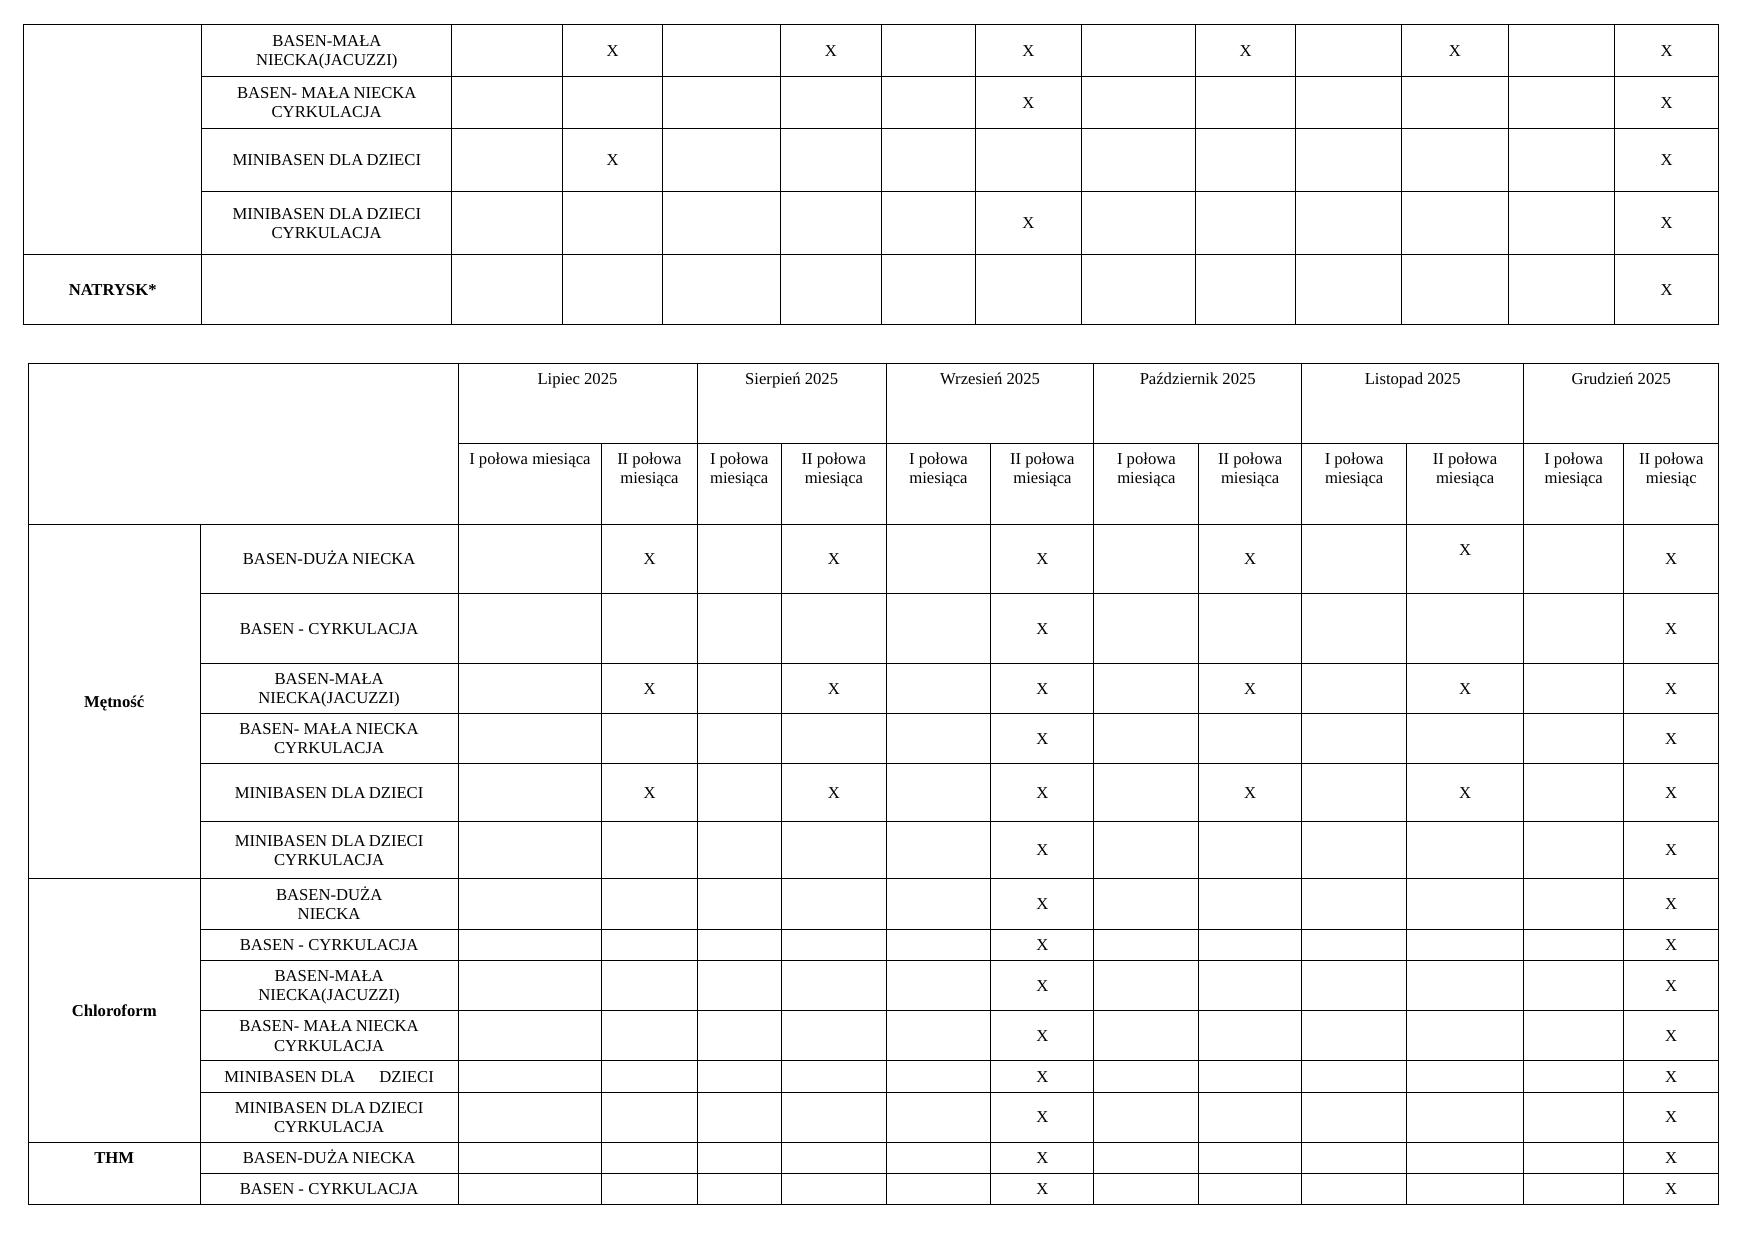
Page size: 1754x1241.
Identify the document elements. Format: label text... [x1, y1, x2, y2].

table_cell X [991, 525, 1093, 593]
table_cell [452, 192, 562, 254]
table_header Lipiec 2025 [459, 364, 697, 443]
table_cell [1524, 1011, 1623, 1060]
table_cell [1094, 764, 1198, 821]
table_cell [698, 714, 781, 763]
table_cell [459, 1143, 601, 1173]
table_cell [698, 1061, 781, 1091]
table_cell [1407, 1143, 1523, 1173]
table_cell [602, 822, 697, 878]
table_cell [1524, 1093, 1623, 1142]
table_cell [459, 1011, 601, 1060]
table_cell [1302, 930, 1406, 960]
table_cell X [781, 25, 881, 76]
table_cell [887, 764, 990, 821]
table_cell [1407, 822, 1523, 878]
table_cell [1082, 192, 1195, 254]
table_cell [1094, 822, 1198, 878]
table_cell X [1624, 1174, 1718, 1204]
table_cell [459, 714, 601, 763]
table_cell [1302, 1011, 1406, 1060]
table_cell [1094, 1061, 1198, 1091]
table_cell [602, 1174, 697, 1204]
table_cell [1524, 525, 1623, 593]
table_cell [1302, 879, 1406, 928]
table_cell [781, 192, 881, 254]
table_cell X [1199, 664, 1301, 713]
table_cell [602, 1143, 697, 1173]
table_cell X [1615, 25, 1718, 76]
table_cell BASEN-DUŻA NIECKA [201, 525, 458, 593]
table_cell [1094, 1174, 1198, 1204]
table_cell [1524, 594, 1623, 663]
table_cell [882, 192, 975, 254]
table_cell [782, 930, 886, 960]
table_cell X [991, 1011, 1093, 1060]
table_cell [698, 822, 781, 878]
table_cell X [1624, 764, 1718, 821]
table_cell [1196, 129, 1295, 191]
table_cell BASEN-DUŻA NIECKA [201, 879, 458, 928]
table_cell [782, 961, 886, 1010]
table_cell MINIBASEN DLA DZIECI CYRKULACJA [202, 192, 451, 254]
table_cell [1199, 1093, 1301, 1142]
table_cell [1524, 714, 1623, 763]
table_cell [882, 77, 975, 128]
table_cell [698, 525, 781, 593]
table_cell I połowa miesiąca [459, 444, 601, 523]
table_cell [1199, 822, 1301, 878]
table_cell [452, 129, 562, 191]
table_cell [563, 192, 662, 254]
table_cell [1524, 822, 1623, 878]
table_cell X [1615, 77, 1718, 128]
table_cell [1296, 77, 1401, 128]
table_cell [1199, 714, 1301, 763]
table_cell X [976, 192, 1081, 254]
table_cell I połowa miesiąca [887, 444, 990, 523]
table_cell [1094, 879, 1198, 928]
table_cell [1407, 930, 1523, 960]
table_cell X [1624, 961, 1718, 1010]
table_cell [1524, 879, 1623, 928]
table_cell BASEN- MAŁA NIECKA CYRKULACJA [202, 77, 451, 128]
table_cell [782, 1143, 886, 1173]
table_cell [663, 25, 780, 76]
table_cell X [782, 525, 886, 593]
table_cell [602, 714, 697, 763]
table_cell [781, 255, 881, 323]
table_header Sierpień 2025 [698, 364, 886, 443]
table_cell X [991, 1174, 1093, 1204]
table_cell BASEN- MAŁA NIECKA CYRKULACJA [201, 714, 458, 763]
table_cell X [976, 77, 1081, 128]
table_cell [459, 525, 601, 593]
table_cell [1402, 192, 1508, 254]
table_cell II połowa miesiąc [1624, 444, 1718, 523]
table_cell [663, 192, 780, 254]
table_cell X [1624, 714, 1718, 763]
table_cell X [1402, 25, 1508, 76]
table_cell [782, 822, 886, 878]
table_cell [1296, 129, 1401, 191]
table_cell [1524, 961, 1623, 1010]
table_cell [24, 25, 201, 254]
table_cell MINIBASEN DLA DZIECI CYRKULACJA [201, 822, 458, 878]
table_cell [781, 77, 881, 128]
table_cell [202, 255, 451, 323]
table_cell [698, 930, 781, 960]
table_cell [782, 1093, 886, 1142]
table_cell [459, 1093, 601, 1142]
table_cell [782, 1061, 886, 1091]
table_cell X [991, 822, 1093, 878]
table_cell [1509, 192, 1614, 254]
table_cell [602, 1093, 697, 1142]
table_cell X [1624, 1143, 1718, 1173]
table_cell [1402, 129, 1508, 191]
table_cell [887, 1093, 990, 1142]
table_cell X [1407, 525, 1523, 593]
table_cell [1302, 714, 1406, 763]
table_cell I połowa miesiąca [1302, 444, 1406, 523]
table_cell X [991, 1061, 1093, 1091]
table_header Wrzesień 2025 [887, 364, 1093, 443]
table_cell [1302, 764, 1406, 821]
table_cell [1524, 664, 1623, 713]
table_cell BASEN-MAŁA NIECKA(JACUZZI) [201, 664, 458, 713]
table_cell [887, 714, 990, 763]
table_cell X [782, 764, 886, 821]
table_cell [1302, 961, 1406, 1010]
table_cell I połowa miesiąca [698, 444, 781, 523]
table_cell [452, 25, 562, 76]
table_cell [1524, 1143, 1623, 1173]
table_cell [782, 594, 886, 663]
table_cell [887, 1174, 990, 1204]
table_cell X [991, 594, 1093, 663]
table_cell [1199, 1061, 1301, 1091]
table_cell [602, 879, 697, 928]
table_cell [452, 255, 562, 323]
table_cell THM [29, 1143, 200, 1204]
table_cell [459, 930, 601, 960]
table_cell X [1407, 664, 1523, 713]
table_cell [1302, 1093, 1406, 1142]
table_cell [1407, 961, 1523, 1010]
table_cell X [1624, 1011, 1718, 1060]
table_cell [887, 822, 990, 878]
table_cell [1196, 77, 1295, 128]
table_cell [698, 1011, 781, 1060]
table_cell [1094, 664, 1198, 713]
table_cell [1094, 930, 1198, 960]
table_cell Mętność [29, 525, 200, 878]
table_cell [1199, 930, 1301, 960]
table_cell [1407, 1061, 1523, 1091]
table_cell [1407, 714, 1523, 763]
table_cell X [563, 129, 662, 191]
table_cell X [1624, 594, 1718, 663]
table_header Październik 2025 [1094, 364, 1301, 443]
table_cell II połowa miesiąca [1199, 444, 1301, 523]
table_cell [602, 1011, 697, 1060]
table_cell X [991, 714, 1093, 763]
table_cell MINIBASEN DLA DZIECI [201, 1061, 458, 1091]
table_cell [459, 764, 601, 821]
table_cell [1199, 879, 1301, 928]
table_cell X [1624, 1093, 1718, 1142]
table_cell I połowa miesiąca [1524, 444, 1623, 523]
table_cell [1524, 1174, 1623, 1204]
table_cell [1302, 822, 1406, 878]
table_cell MINIBASEN DLA DZIECI [202, 129, 451, 191]
table_cell [1302, 525, 1406, 593]
table_cell X [1624, 525, 1718, 593]
table_cell [976, 255, 1081, 323]
table_cell [459, 879, 601, 928]
table_cell [1524, 1061, 1623, 1091]
table_cell X [1624, 1061, 1718, 1091]
table_cell [887, 594, 990, 663]
table_cell X [991, 664, 1093, 713]
table_cell [782, 714, 886, 763]
table_cell [602, 1061, 697, 1091]
table_cell [782, 1011, 886, 1060]
table_cell [1199, 1174, 1301, 1204]
table_cell X [563, 25, 662, 76]
table_cell MINIBASEN DLA DZIECI CYRKULACJA [201, 1093, 458, 1142]
table_cell [1407, 1011, 1523, 1060]
table_cell [1082, 255, 1195, 323]
table_cell [887, 1011, 990, 1060]
table_cell [887, 1143, 990, 1173]
table_cell [782, 879, 886, 928]
table_cell [1094, 1143, 1198, 1173]
table_cell [452, 77, 562, 128]
table_cell II połowa miesiąca [991, 444, 1093, 523]
table_cell [887, 1061, 990, 1091]
table_cell BASEN - CYRKULACJA [201, 594, 458, 663]
table_cell [1302, 1174, 1406, 1204]
table_cell X [991, 930, 1093, 960]
table_cell [1296, 192, 1401, 254]
table_cell X [1624, 879, 1718, 928]
table_header Grudzień 2025 [1524, 364, 1718, 443]
table_cell II połowa miesiąca [1407, 444, 1523, 523]
table_cell [882, 255, 975, 323]
table_cell X [991, 1143, 1093, 1173]
table_cell [887, 525, 990, 593]
table_cell BASEN - CYRKULACJA [201, 930, 458, 960]
table_cell [1094, 961, 1198, 1010]
table_cell [663, 77, 780, 128]
table_cell [1509, 255, 1614, 323]
table_cell [1524, 930, 1623, 960]
table_cell X [991, 1093, 1093, 1142]
table_cell [698, 961, 781, 1010]
table_cell X [782, 664, 886, 713]
table_cell [781, 129, 881, 191]
table_cell [1196, 192, 1295, 254]
table_cell [602, 930, 697, 960]
table_cell [1082, 25, 1195, 76]
table_cell II połowa miesiąca [782, 444, 886, 523]
table_cell [1302, 664, 1406, 713]
table_cell [1199, 594, 1301, 663]
table_cell [1094, 1011, 1198, 1060]
table_cell MINIBASEN DLA DZIECI [201, 764, 458, 821]
table_cell [602, 594, 697, 663]
table_cell [882, 129, 975, 191]
table_cell [459, 961, 601, 1010]
table_cell [1402, 77, 1508, 128]
table_cell X [1624, 664, 1718, 713]
table_cell [887, 664, 990, 713]
table_cell X [991, 879, 1093, 928]
table_cell [1509, 25, 1614, 76]
table_cell [887, 930, 990, 960]
table_cell X [602, 664, 697, 713]
table_cell [602, 961, 697, 1010]
table_cell [1094, 1093, 1198, 1142]
table_cell X [991, 764, 1093, 821]
table_cell [1082, 129, 1195, 191]
table_cell X [1624, 822, 1718, 878]
table_cell [1524, 764, 1623, 821]
table_cell II połowa miesiąca [602, 444, 697, 523]
table_cell X [976, 25, 1081, 76]
table_cell [563, 77, 662, 128]
table_cell [698, 594, 781, 663]
table_cell X [602, 764, 697, 821]
table_cell [698, 764, 781, 821]
table_cell [1407, 1174, 1523, 1204]
table_cell [1199, 1011, 1301, 1060]
table_cell X [1407, 764, 1523, 821]
table_cell [1509, 77, 1614, 128]
table_cell X [991, 961, 1093, 1010]
table_cell BASEN-MAŁA NIECKA(JACUZZI) [201, 961, 458, 1010]
table_cell [1199, 1143, 1301, 1173]
table_cell [698, 1143, 781, 1173]
table_cell X [1196, 25, 1295, 76]
table_cell BASEN - CYRKULACJA [201, 1174, 458, 1204]
table_cell X [1615, 192, 1718, 254]
table_cell [459, 594, 601, 663]
table_cell [1196, 255, 1295, 323]
table_cell [698, 664, 781, 713]
table_cell [698, 1093, 781, 1142]
table_cell [882, 25, 975, 76]
table_cell X [1624, 930, 1718, 960]
table_cell [663, 129, 780, 191]
table_cell [698, 1174, 781, 1204]
table_cell I połowa miesiąca [1094, 444, 1198, 523]
table_cell X [1199, 525, 1301, 593]
table_cell X [602, 525, 697, 593]
table_cell [887, 879, 990, 928]
table_header Listopad 2025 [1302, 364, 1523, 443]
table_cell [1402, 255, 1508, 323]
table_cell [976, 129, 1081, 191]
table_cell [1407, 879, 1523, 928]
table_cell [887, 961, 990, 1010]
table_cell BASEN-DUŻA NIECKA [201, 1143, 458, 1173]
table_cell [1296, 25, 1401, 76]
table_cell [1082, 77, 1195, 128]
table_header [29, 364, 458, 523]
table_cell BASEN- MAŁA NIECKA CYRKULACJA [201, 1011, 458, 1060]
table_cell [1094, 525, 1198, 593]
table_cell [1302, 1061, 1406, 1091]
table_cell [1302, 594, 1406, 663]
table_cell [782, 1174, 886, 1204]
table_cell [1094, 714, 1198, 763]
table_cell [1407, 594, 1523, 663]
table_cell [1199, 961, 1301, 1010]
table_cell [459, 1061, 601, 1091]
table_cell [1302, 1143, 1406, 1173]
table_cell X [1615, 255, 1718, 323]
table_cell [1296, 255, 1401, 323]
table_cell X [1199, 764, 1301, 821]
table_cell [1509, 129, 1614, 191]
table_cell BASEN-MAŁA NIECKA(JACUZZI) [202, 25, 451, 76]
table_cell [459, 1174, 601, 1204]
table_cell Chloroform [29, 879, 200, 1142]
table_cell [1407, 1093, 1523, 1142]
table_cell [459, 822, 601, 878]
table_cell [563, 255, 662, 323]
table_cell X [1615, 129, 1718, 191]
table_cell [698, 879, 781, 928]
table_cell [459, 664, 601, 713]
table_cell [663, 255, 780, 323]
table_cell [1094, 594, 1198, 663]
table_cell NATRYSK* [24, 255, 201, 323]
